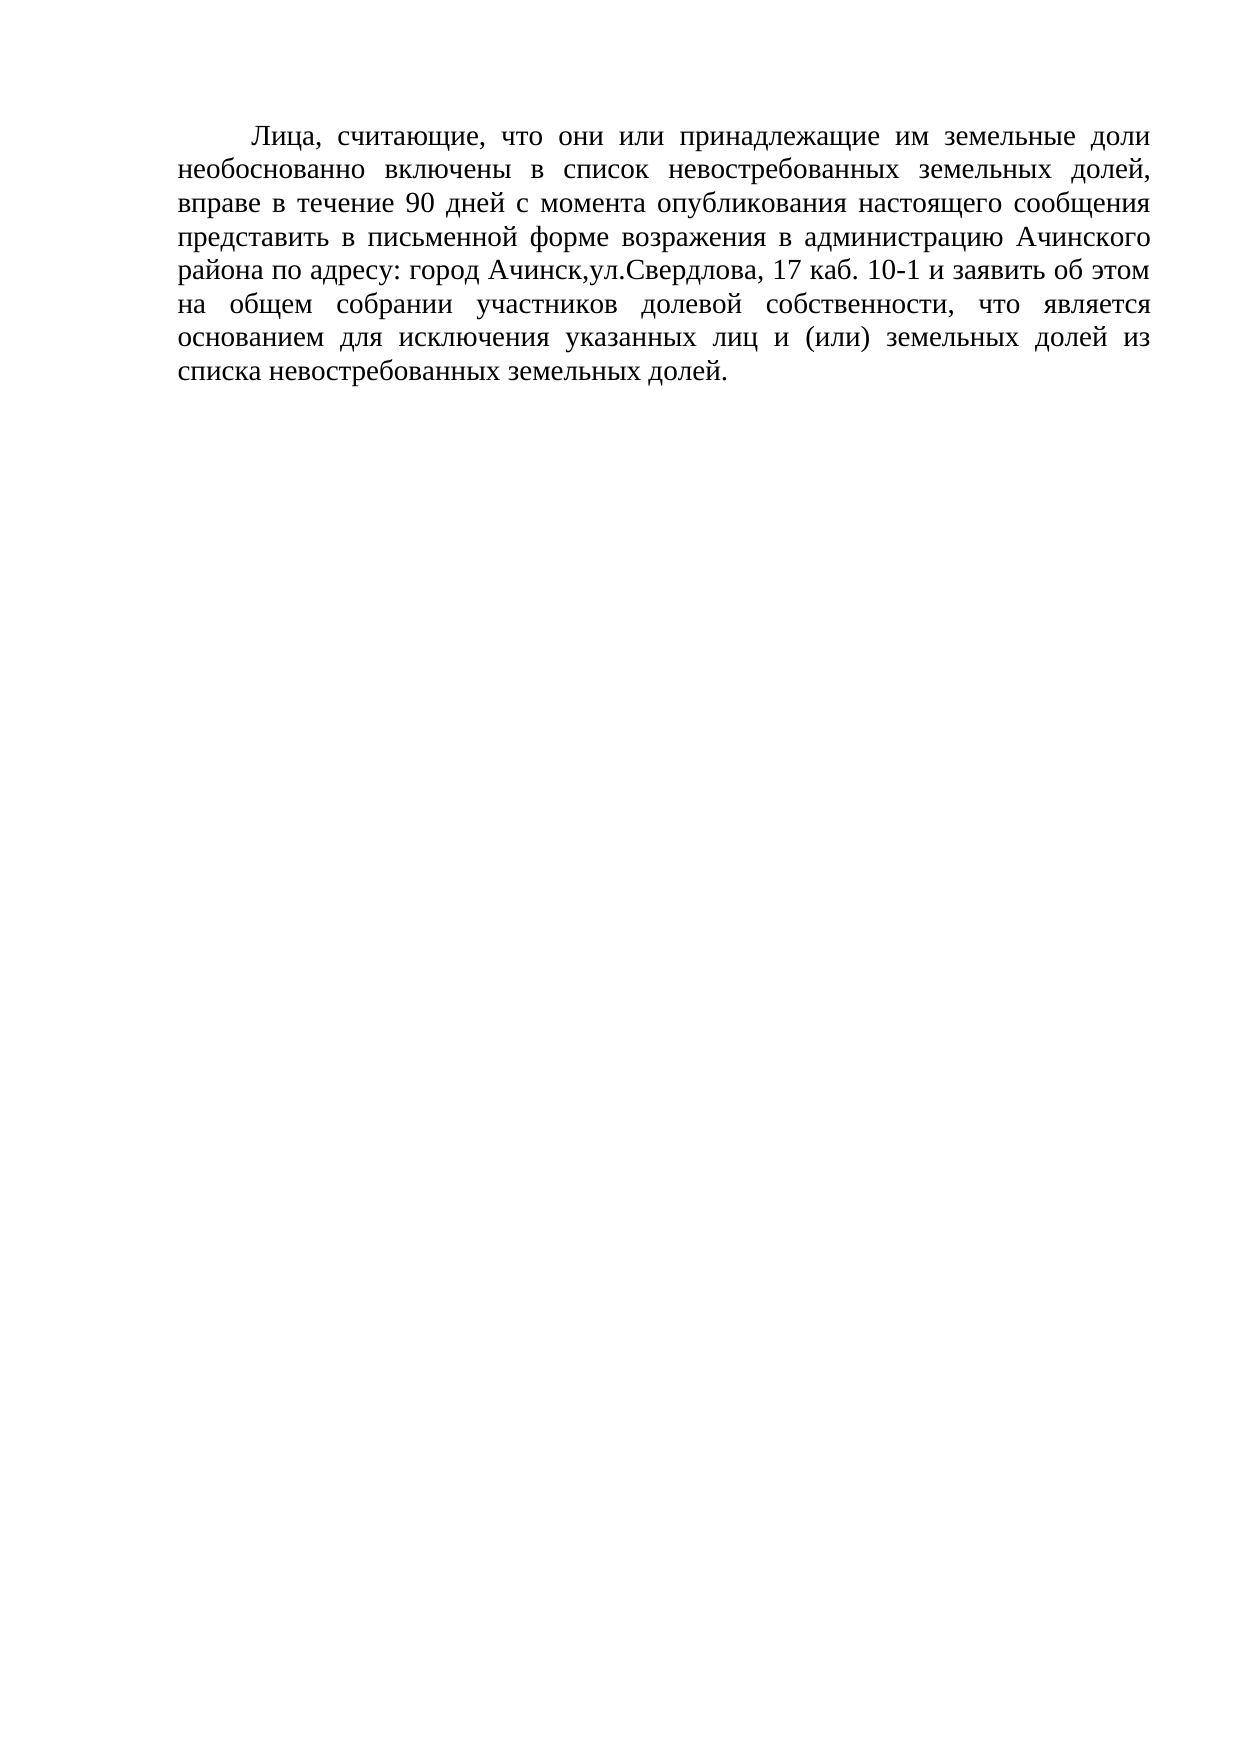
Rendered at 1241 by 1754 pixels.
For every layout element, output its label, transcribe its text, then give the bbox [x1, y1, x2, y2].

text Лица, считающие, что они или принадлежащие им земельные доли необоснованно включены в список невостребованных земельных долей, вправе в течение 90 дней с момента опубликования настоящего сообщения представить в письменной форме возражения в администрацию Ачинского района по адресу: город Ачинск,ул.Свердлова, 17 каб. 10-1 и заявить об этом на общем собрании участников долевой собственности, что является основанием для исключения указанных лиц и (или) земельных долей из списка невостребованных земельных долей. [177, 118, 1152, 386]
